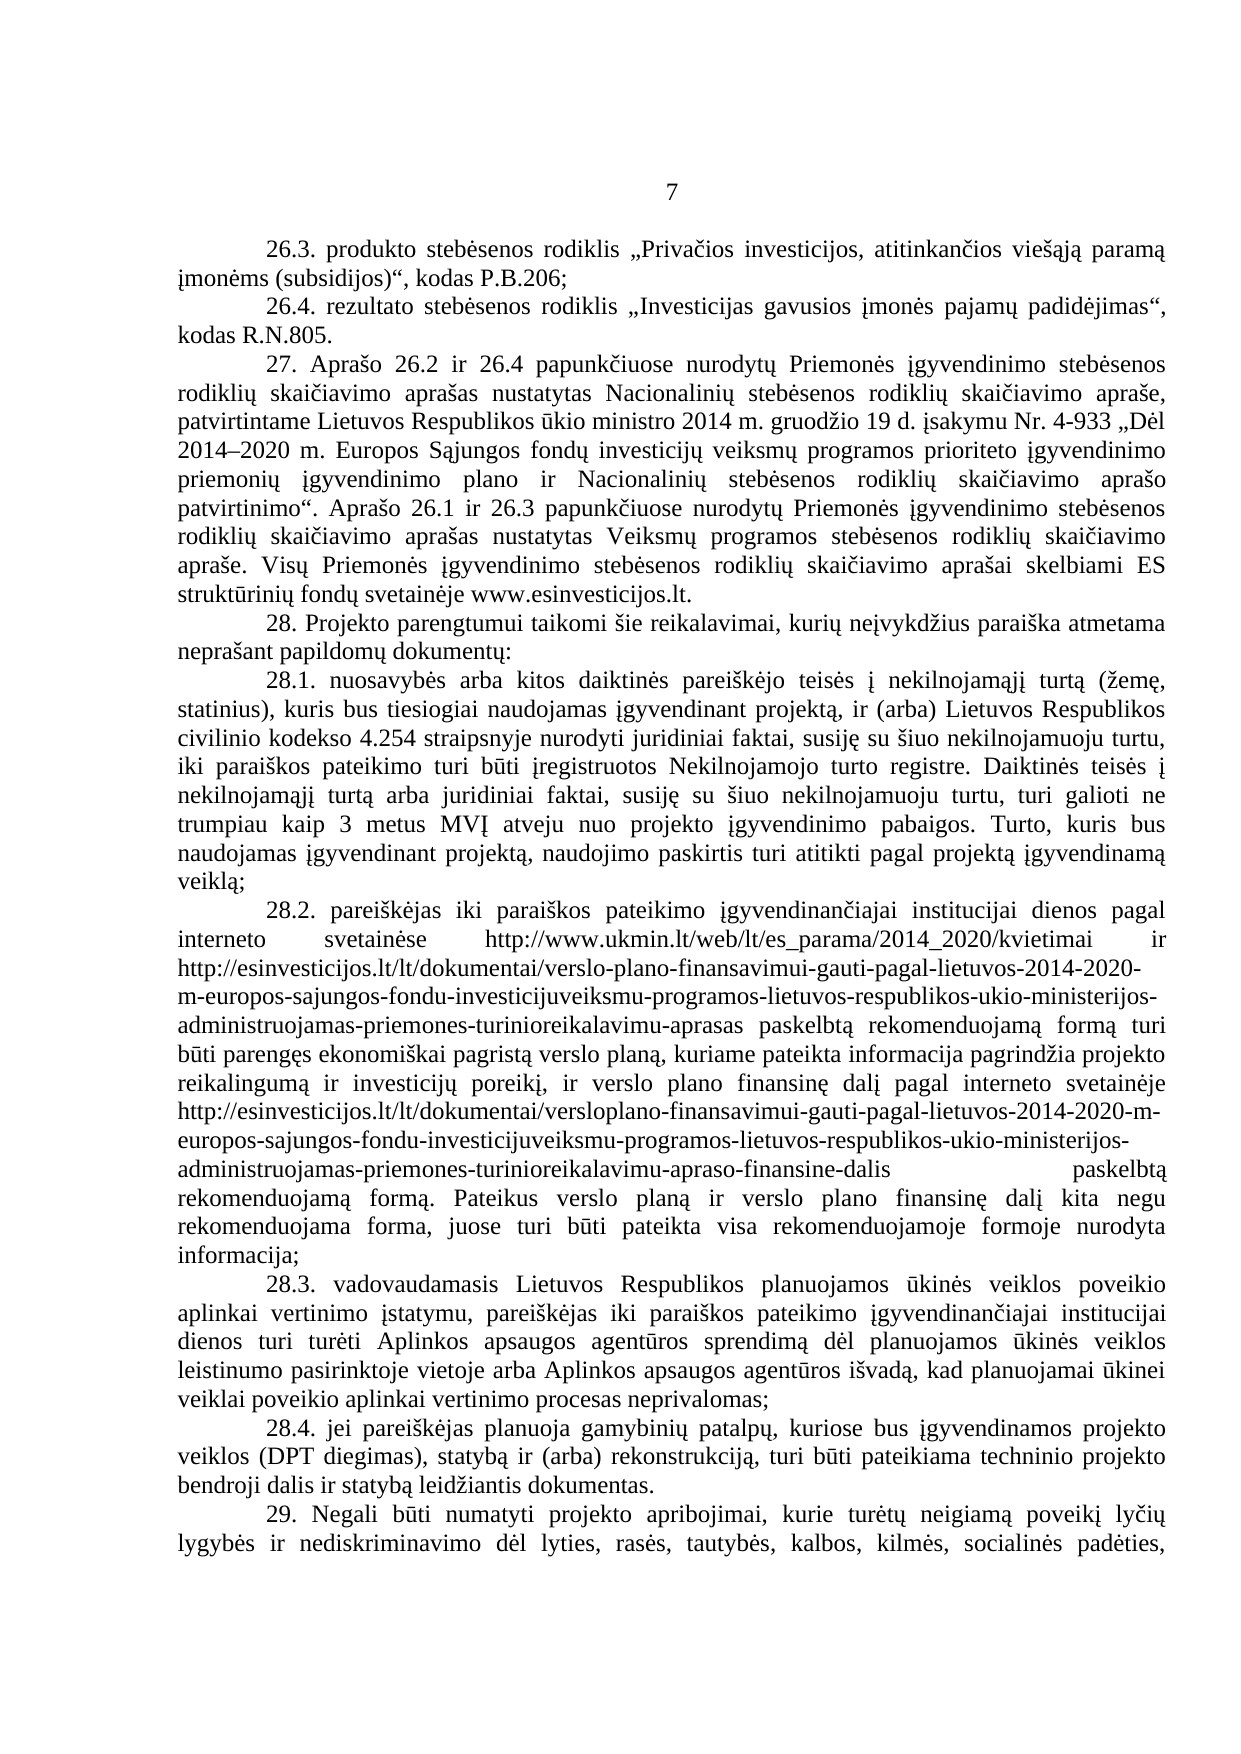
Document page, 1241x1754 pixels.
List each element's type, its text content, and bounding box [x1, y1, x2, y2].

text 29. Negali būti numatyti projekto apribojimai, kurie turėtų neigiamą poveikį lyčių lygybės ir nediskriminavimo dėl lyties, rasės, tautybės, kalbos, kilmės, socialinės padėties, [177, 1499, 1167, 1556]
text 26.3. produkto stebėsenos rodiklis „Privačios investicijos, atitinkančios viešąją paramą įmonėms (subsidijos)“, kodas P.B.206; [177, 234, 1167, 291]
text 27. Aprašo 26.2 ir 26.4 papunkčiuose nurodytų Priemonės įgyvendinimo stebėsenos rodiklių skaičiavimo aprašas nustatytas Nacionalinių stebėsenos rodiklių skaičiavimo apraše, patvirtintame Lietuvos Respublikos ūkio ministro 2014 m. gruodžio 19 d. įsakymu Nr. 4-933 „Dėl 2014–2020 m. Europos Sąjungos fondų investicijų veiksmų programos prioriteto įgyvendinimo priemonių įgyvendinimo plano ir Nacionalinių stebėsenos rodiklių skaičiavimo aprašo patvirtinimo“. Aprašo 26.1 ir 26.3 papunkčiuose nurodytų Priemonės įgyvendinimo stebėsenos rodiklių skaičiavimo aprašas nustatytas Veiksmų programos stebėsenos rodiklių skaičiavimo apraše. Visų Priemonės įgyvendinimo stebėsenos rodiklių skaičiavimo aprašai skelbiami ES struktūrinių fondų svetainėje www.esinvesticijos.lt. [177, 349, 1167, 608]
text 28. Projekto parengtumui taikomi šie reikalavimai, kurių neįvykdžius paraiška atmetama neprašant papildomų dokumentų: [177, 608, 1167, 665]
text 28.4. jei pareiškėjas planuoja gamybinių patalpų, kuriose bus įgyvendinamos projekto veiklos (DPT diegimas), statybą ir (arba) rekonstrukciją, turi būti pateikiama techninio projekto bendroji dalis ir statybą leidžiantis dokumentas. [177, 1413, 1167, 1499]
text 26.4. rezultato stebėsenos rodiklis „Investicijas gavusios įmonės pajamų padidėjimas“, kodas R.N.805. [177, 291, 1167, 349]
text 28.1. nuosavybės arba kitos daiktinės pareiškėjo teisės į nekilnojamąjį turtą (žemę, statinius), kuris bus tiesiogiai naudojamas įgyvendinant projektą, ir (arba) Lietuvos Respublikos civilinio kodekso 4.254 straipsnyje nurodyti juridiniai faktai, susiję su šiuo nekilnojamuoju turtu, iki paraiškos pateikimo turi būti įregistruotos Nekilnojamojo turto registre. Daiktinės teisės į nekilnojamąjį turtą arba juridiniai faktai, susiję su šiuo nekilnojamuoju turtu, turi galioti ne trumpiau kaip 3 metus MVĮ atveju nuo projekto įgyvendinimo pabaigos. Turto, kuris bus naudojamas įgyvendinant projektą, naudojimo paskirtis turi atitikti pagal projektą įgyvendinamą veiklą; [177, 665, 1167, 895]
text 28.2. pareiškėjas iki paraiškos pateikimo įgyvendinančiajai institucijai dienos pagal interneto svetainėse http://www.ukmin.lt/web/lt/es_parama/2014_2020/kvietimai ir http://esinvesticijos.lt/lt/dokumentai/verslo-plano-finansavimui-gauti-pagal-lietuvos-2014-2020-m-europos-sajungos-fondu-investicijuveiksmu-programos-lietuvos-respublikos-ukio-ministerijos-administruojamas-priemones-turinioreikalavimu-aprasas paskelbtą rekomenduojamą formą turi būti parengęs ekonomiškai pagristą verslo planą, kuriame pateikta informacija pagrindžia projekto reikalingumą ir investicijų poreikį, ir verslo plano finansinę dalį pagal interneto svetainėje http://esinvesticijos.lt/lt/dokumentai/versloplano-finansavimui-gauti-pagal-lietuvos-2014-2020-m-europos-sajungos-fondu-investicijuveiksmu-programos-lietuvos-respublikos-ukio-ministerijos-administruojamas-priemones-turinioreikalavimu-apraso-finansine-dalis paskelbtą rekomenduojamą formą. Pateikus verslo planą ir verslo plano finansinę dalį kita negu rekomenduojama forma, juose turi būti pateikta visa rekomenduojamoje formoje nurodyta informacija; [177, 895, 1167, 1269]
text 28.3. vadovaudamasis Lietuvos Respublikos planuojamos ūkinės veiklos poveikio aplinkai vertinimo įstatymu, pareiškėjas iki paraiškos pateikimo įgyvendinančiajai institucijai dienos turi turėti Aplinkos apsaugos agentūros sprendimą dėl planuojamos ūkinės veiklos leistinumo pasirinktoje vietoje arba Aplinkos apsaugos agentūros išvadą, kad planuojamai ūkinei veiklai poveikio aplinkai vertinimo procesas neprivalomas; [177, 1269, 1167, 1413]
